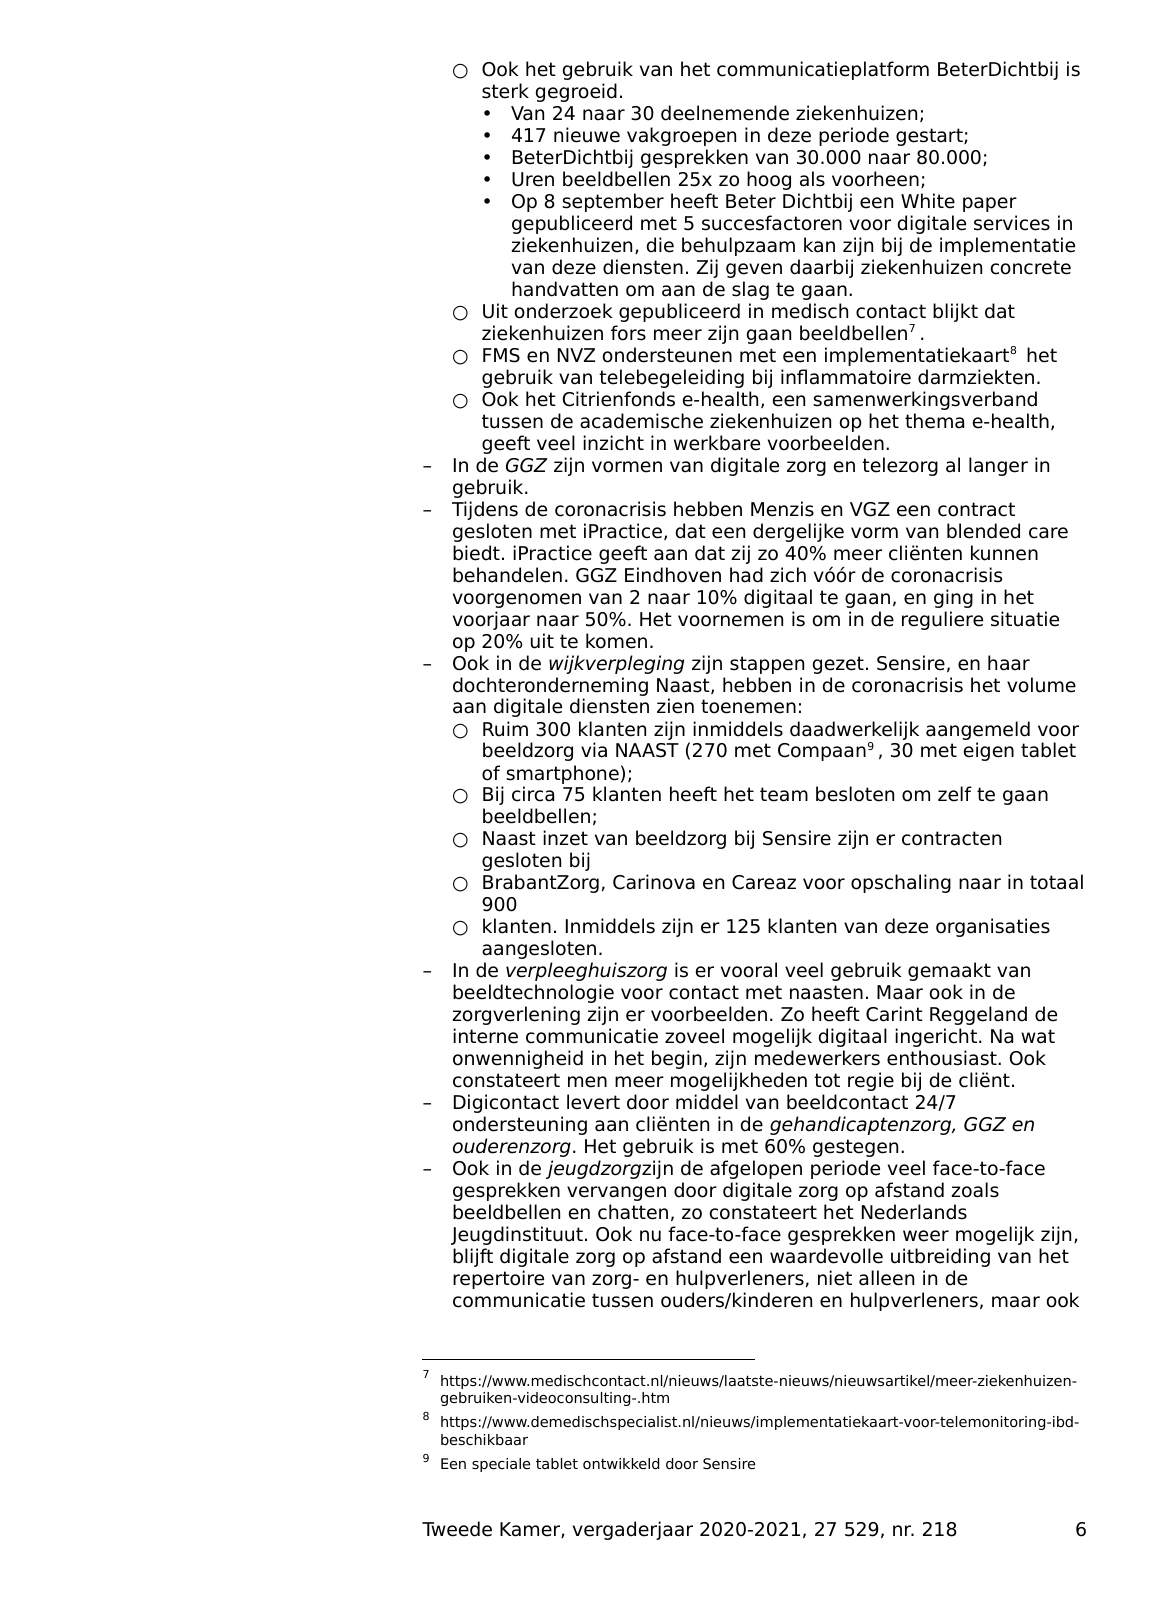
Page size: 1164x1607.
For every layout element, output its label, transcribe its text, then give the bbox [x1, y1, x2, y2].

text ○ Ruim 300 klanten zijn inmiddels daadwerkelijk aangemeld voor beeldzorg via NAAST (270 met Compaan, 30 met eigen tablet of smartphone); [452, 718, 1087, 784]
text ○ Ook het Citrienfonds e-health, een samenwerkingsverband tussen de academische ziekenhuizen op het thema e-health, geeft veel inzicht in werkbare voorbeelden. [452, 389, 1087, 455]
text • BeterDichtbij gesprekken van 30.000 naar 80.000; [481, 147, 1087, 169]
text ○ Bij circa 75 klanten heeft het team besloten om zelf te gaan beeldbellen; [452, 784, 1087, 828]
text https://www.medischcontact.nl/nieuws/laatste-nieuws/nieuwsartikel/meer-ziekenhuizen-gebruiken-videoconsulting-.htm [422, 1368, 1087, 1407]
text – Tijdens de coronacrisis hebben Menzis en VGZ een contract gesloten met iPractice, dat een dergelijke vorm van blended care biedt. iPractice geeft aan dat zij zo 40% meer cliënten kunnen behandelen. GGZ Eindhoven had zich vóór de coronacrisis voorgenomen van 2 naar 10% digitaal te gaan, en ging in het voorjaar naar 50%. Het voornemen is om in de reguliere situatie op 20% uit te komen. [422, 499, 1087, 652]
text ○ klanten. Inmiddels zijn er 125 klanten van deze organisaties aangesloten. [452, 916, 1087, 960]
text • Van 24 naar 30 deelnemende ziekenhuizen; [481, 103, 1087, 125]
text ○ Uit onderzoek gepubliceerd in medisch contact blijkt dat ziekenhuizen fors meer zijn gaan beeldbellen. [452, 301, 1087, 345]
text Een speciale tablet ontwikkeld door Sensire [422, 1452, 1087, 1474]
text – In de verpleeghuiszorg is er vooral veel gebruik gemaakt van beeldtechnologie voor contact met naasten. Maar ook in de zorgverlening zijn er voorbeelden. Zo heeft Carint Reggeland de interne communicatie zoveel mogelijk digitaal ingericht. Na wat onwennigheid in het begin, zijn medewerkers enthousiast. Ook constateert men meer mogelijkheden tot regie bij de cliënt. [422, 960, 1087, 1092]
text – Ook in de jeugdzorgzijn de afgelopen periode veel face-to-face gesprekken vervangen door digitale zorg op afstand zoals beeldbellen en chatten, zo constateert het Nederlands Jeugdinstituut. Ook nu face-to-face gesprekken weer mogelijk zijn, blijft digitale zorg op afstand een waardevolle uitbreiding van het repertoire van zorg- en hulpverleners, niet alleen in de communicatie tussen ouders/kinderen en hulpverleners, maar ook [422, 1158, 1087, 1312]
text – In de GGZ zijn vormen van digitale zorg en telezorg al langer in gebruik. [422, 455, 1087, 499]
text • Op 8 september heeft Beter Dichtbij een White paper gepubliceerd met 5 succesfactoren voor digitale services in ziekenhuizen, die behulpzaam kan zijn bij de implementatie van deze diensten. Zij geven daarbij ziekenhuizen concrete handvatten om aan de slag te gaan. [481, 191, 1087, 301]
text • 417 nieuwe vakgroepen in deze periode gestart; [481, 125, 1087, 147]
text https://www.demedischspecialist.nl/nieuws/implementatiekaart-voor-telemonitoring-ibd-beschikbaar [422, 1410, 1087, 1449]
text ○ FMS en NVZ ondersteunen met een implementatiekaart het gebruik van telebegeleiding bij inflammatoire darmziekten. [452, 345, 1087, 389]
text ○ BrabantZorg, Carinova en Careaz voor opschaling naar in totaal 900 [452, 872, 1087, 916]
text • Uren beeldbellen 25x zo hoog als voorheen; [481, 169, 1087, 191]
text ○ Naast inzet van beeldzorg bij Sensire zijn er contracten gesloten bij [452, 828, 1087, 872]
text ○ Ook het gebruik van het communicatieplatform BeterDichtbij is sterk gegroeid. [452, 59, 1087, 103]
text – Ook in de wijkverpleging zijn stappen gezet. Sensire, en haar dochteronderneming Naast, hebben in de coronacrisis het volume aan digitale diensten zien toenemen: [422, 652, 1087, 718]
text – Digicontact levert door middel van beeldcontact 24/7 ondersteuning aan cliënten in de gehandicaptenzorg, GGZ en ouderenzorg. Het gebruik is met 60% gestegen. [422, 1092, 1087, 1158]
